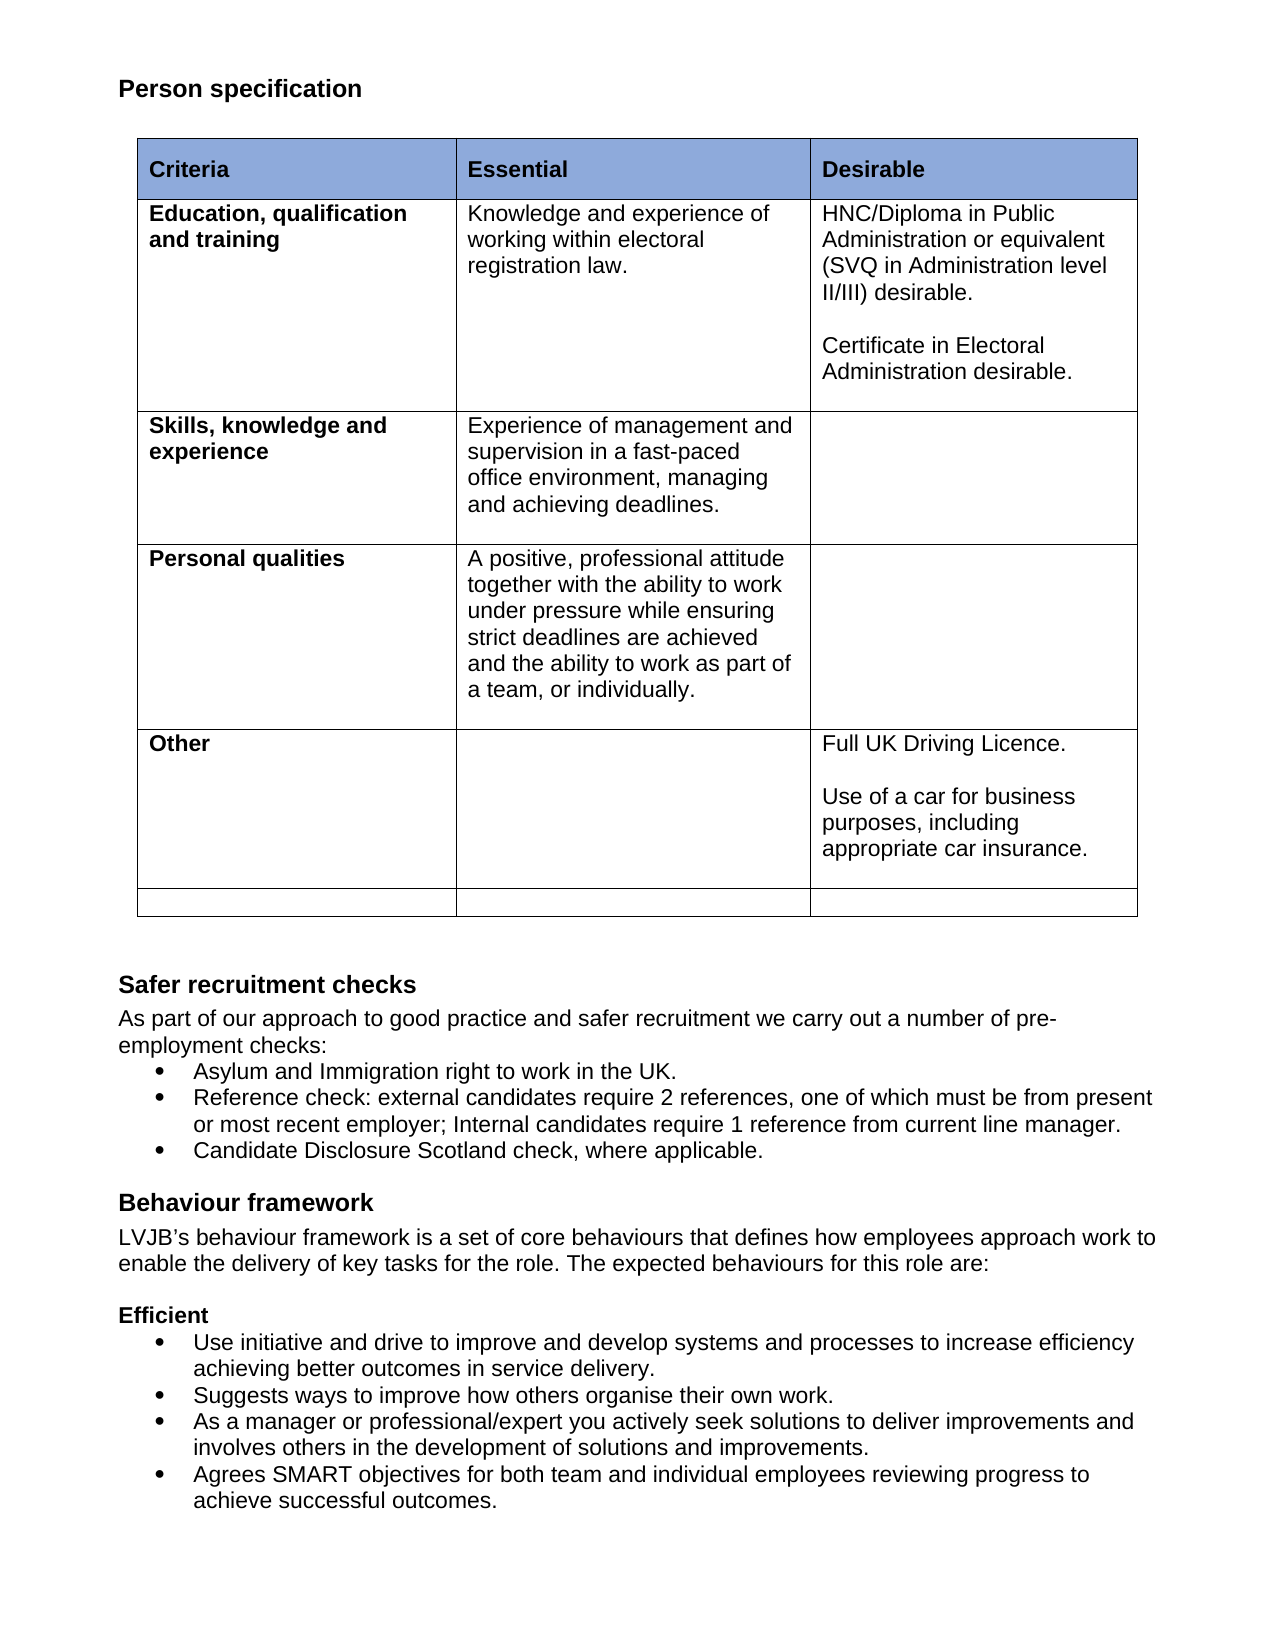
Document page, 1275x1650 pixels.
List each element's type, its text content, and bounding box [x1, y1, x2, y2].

list Candidate Disclosure Scotland check, where applicable. [156, 1137, 1157, 1163]
subtitle Behaviour framework [118, 1188, 1157, 1217]
table_cell [811, 412, 1137, 543]
table_cell [811, 889, 1137, 916]
table_cell Personal qualities [138, 545, 456, 729]
table_cell Skills, knowledge and experience [138, 412, 456, 543]
table_cell A positive, professional attitude together with the ability to work under pressure while ensuring strict deadlines are achieved and the ability to work as part of a team, or individually. [457, 545, 810, 729]
list Use initiative and drive to improve and develop systems and processes to increase efficiency achieving better outcomes in service delivery. [156, 1329, 1157, 1382]
list Agrees SMART objectives for both team and individual employees reviewing progress to achieve successful outcomes. [156, 1461, 1157, 1513]
table_cell Full UK Driving Licence. Use of a car for business purposes, including appropriate car insurance. [811, 730, 1137, 888]
table_cell Other [138, 730, 456, 888]
table_cell [811, 545, 1137, 729]
subtitle Safer recruitment checks [118, 970, 1157, 999]
text LVJB’s behaviour framework is a set of core behaviours that defines how employees approach work to enable the delivery of key tasks for the role. The expected behaviours for this role are: [118, 1223, 1157, 1276]
table_cell Experience of management and supervision in a fast-paced office environment, managing and achieving deadlines. [457, 412, 810, 543]
table_cell [138, 889, 456, 916]
list Suggests ways to improve how others organise their own work. [156, 1382, 1157, 1408]
table_header Criteria [138, 139, 456, 199]
list As a manager or professional/expert you actively seek solutions to deliver improvements and involves others in the development of solutions and improvements. [156, 1408, 1157, 1461]
table_cell [457, 889, 810, 916]
table_cell HNC/Diploma in Public Administration or equivalent (SVQ in Administration level II/III) desirable. Certificate in Electoral Administration desirable. [811, 200, 1137, 411]
list Asylum and Immigration right to work in the UK. [156, 1058, 1157, 1084]
text As part of our approach to good practice and safer recruitment we carry out a number of pre-employment checks: [118, 1005, 1157, 1058]
table_cell Education, qualification and training [138, 200, 456, 411]
subtitle Person specification [118, 74, 1157, 103]
table_header Essential [457, 139, 810, 199]
list Reference check: external candidates require 2 references, one of which must be from present or most recent employer; Internal candidates require 1 reference from current line manager. [156, 1084, 1157, 1137]
table_header Desirable [811, 139, 1137, 199]
table_cell Knowledge and experience of working within electoral registration law. [457, 200, 810, 411]
text Efficient [118, 1302, 1157, 1329]
table_cell [457, 730, 810, 888]
